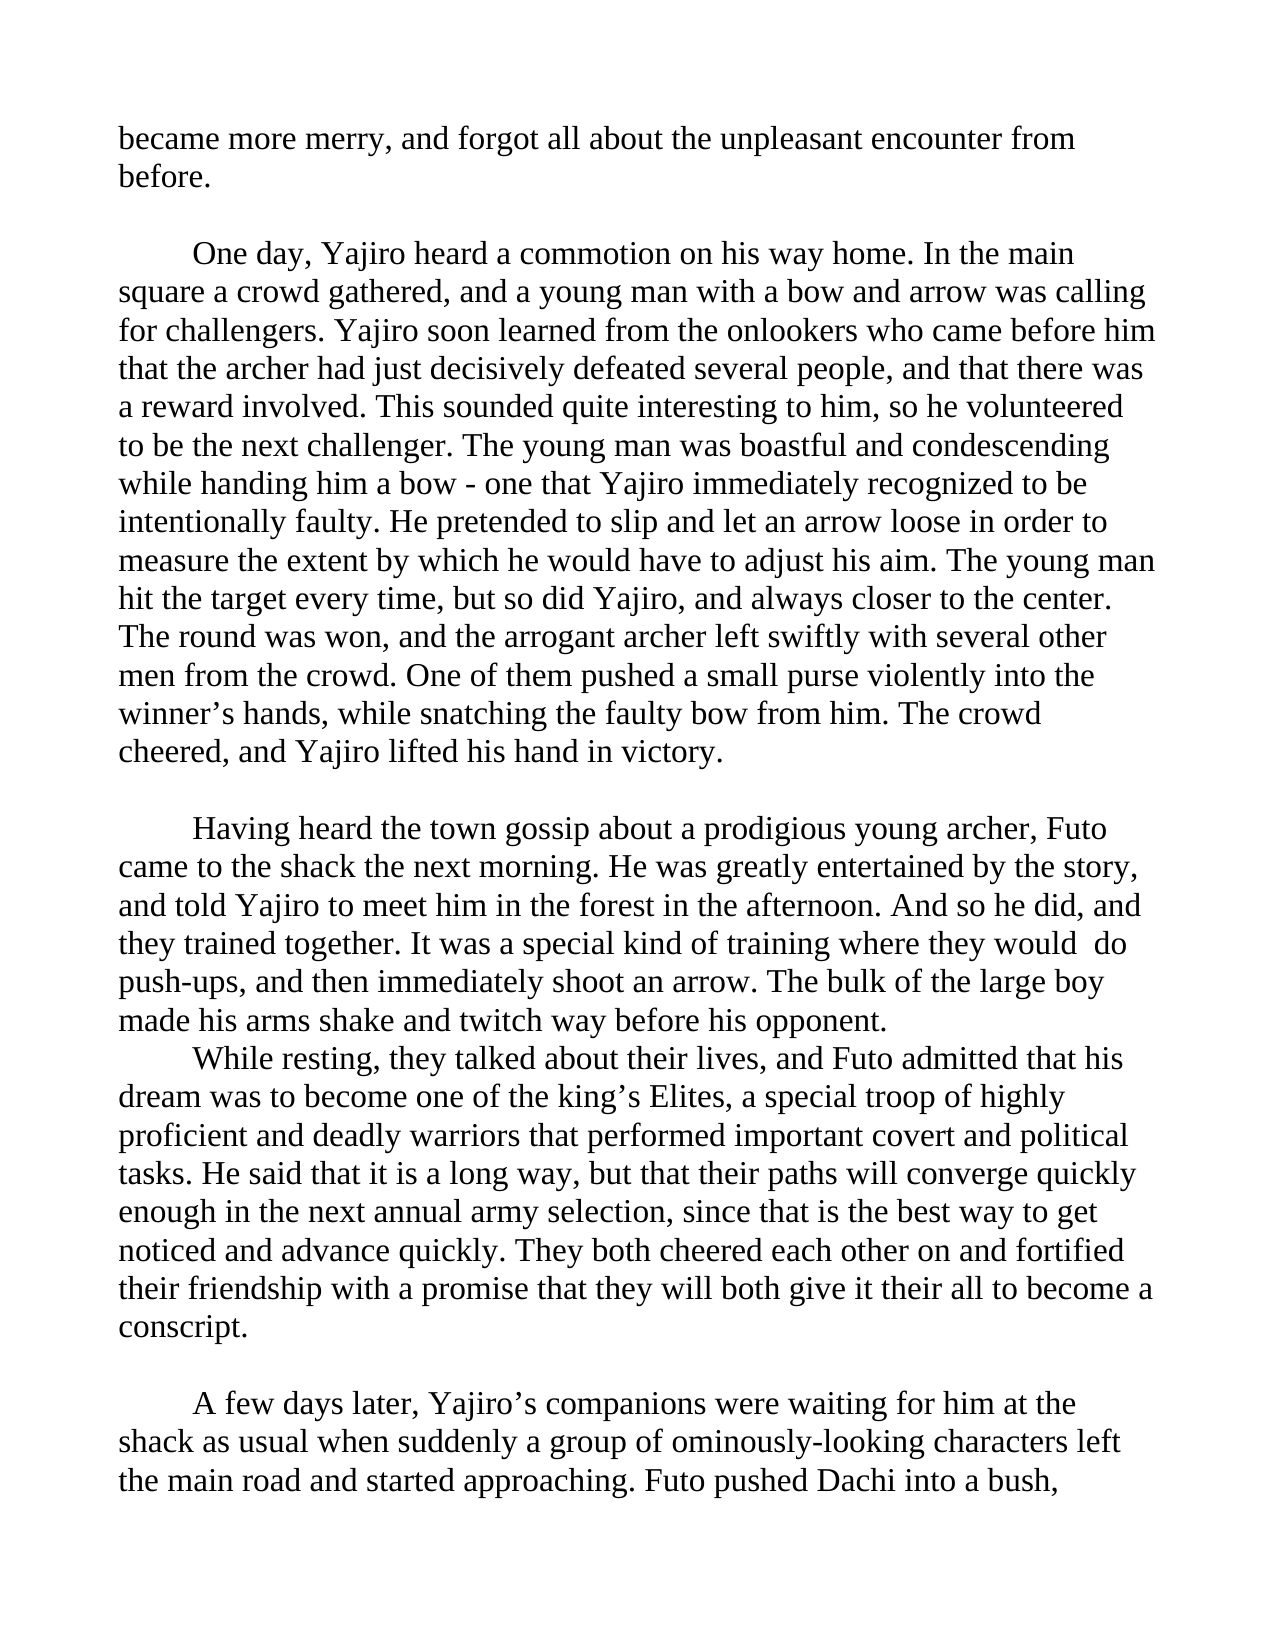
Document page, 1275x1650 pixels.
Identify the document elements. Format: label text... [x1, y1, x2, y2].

text became more merry, and forgot all about the unpleasant encounter from before. [118, 118, 1157, 195]
text A few days later, Yajiro’s companions were waiting for him at the shack as usual when suddenly a group of ominously-looking characters left the main road and started approaching. Futo pushed Dachi into a bush, [118, 1383, 1157, 1498]
text Having heard the town gossip about a prodigious young archer, Futo came to the shack the next morning. He was greatly entertained by the story, and told Yajiro to meet him in the forest in the afternoon. And so he did, and they trained together. It was a special kind of training where they would do push-ups, and then immediately shoot an arrow. The bulk of the large boy made his arms shake and twitch way before his opponent. [118, 808, 1157, 1038]
text One day, Yajiro heard a commotion on his way home. In the main square a crowd gathered, and a young man with a bow and arrow was calling for challengers. Yajiro soon learned from the onlookers who came before him that the archer had just decisively defeated several people, and that there was a reward involved. This sounded quite interesting to him, so he volunteered to be the next challenger. The young man was boastful and condescending while handing him a bow - one that Yajiro immediately recognized to be intentionally faulty. He pretended to slip and let an arrow loose in order to measure the extent by which he would have to adjust his aim. The young man hit the target every time, but so did Yajiro, and always closer to the center. The round was won, and the arrogant archer left swiftly with several other men from the crowd. One of them pushed a small purse violently into the winner’s hands, while snatching the faulty bow from him. The crowd cheered, and Yajiro lifted his hand in victory. [118, 233, 1157, 770]
text While resting, they talked about their lives, and Futo admitted that his dream was to become one of the king’s Elites, a special troop of highly proficient and deadly warriors that performed important covert and political tasks. He said that it is a long way, but that their paths will converge quickly enough in the next annual army selection, since that is the best way to get noticed and advance quickly. They both cheered each other on and fortified their friendship with a promise that they will both give it their all to become a conscript. [118, 1038, 1157, 1345]
